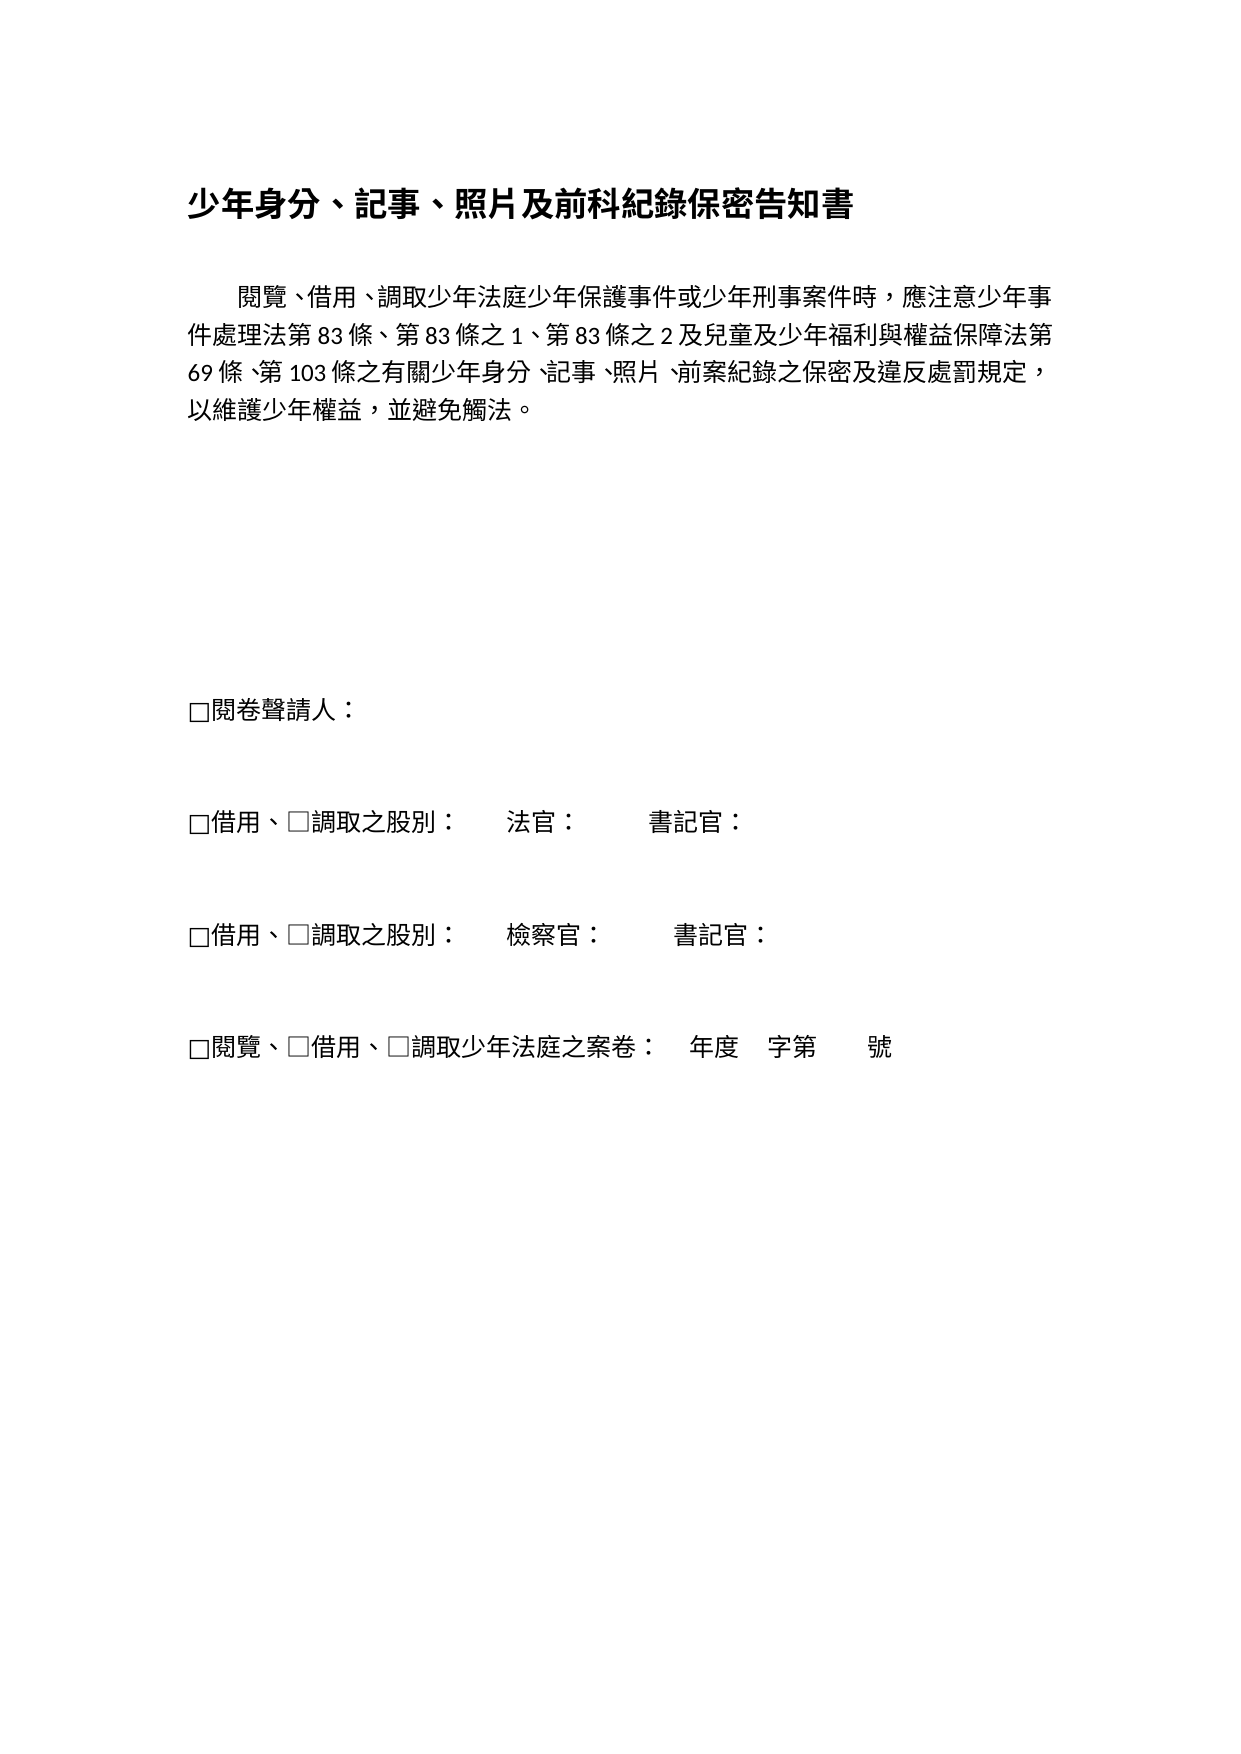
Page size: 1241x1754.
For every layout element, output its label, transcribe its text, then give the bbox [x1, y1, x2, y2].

text 少年身分、記事、照片及前科紀錄保密告知書 [187, 164, 1053, 239]
text □閱卷聲請人： [187, 689, 1053, 727]
text □借用、□調取之股別： 檢察官： 書記官： [187, 914, 1053, 952]
text 閱覽、借用、調取少年法庭少年保護事件或少年刑事案件時，應注意少年事件處理法第83條、第83條之1、第83條之2及兒童及少年福利與權益保障法第69條、第103條之有關少年身分、記事、照片、前案紀錄之保密及違反處罰規定，以維護少年權益，並避免觸法。 [187, 277, 1053, 427]
text □閱覽、□借用、□調取少年法庭之案卷： 年度 字第 號 [187, 1027, 1053, 1064]
text □借用、□調取之股別： 法官： 書記官： [187, 802, 1053, 839]
